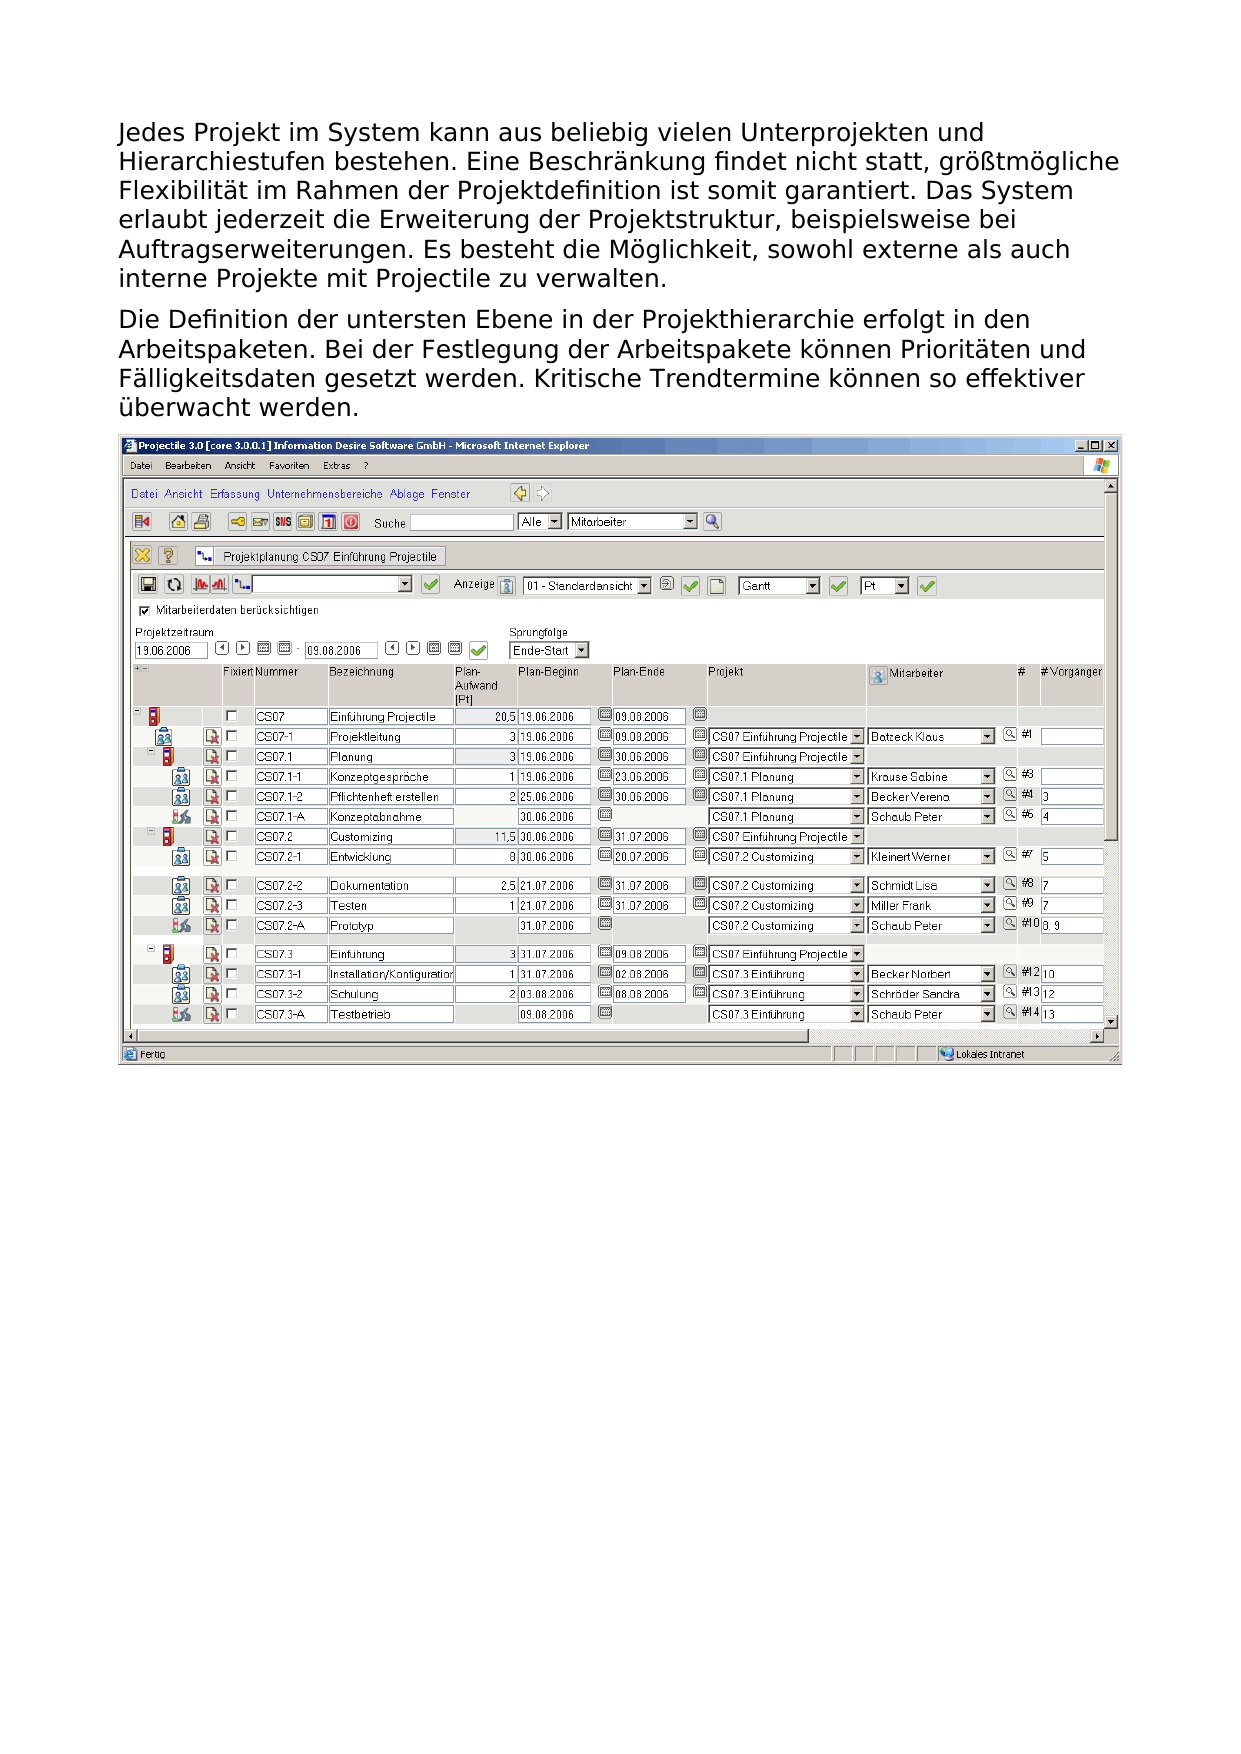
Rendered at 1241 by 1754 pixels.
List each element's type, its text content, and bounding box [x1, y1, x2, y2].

picture [118, 434, 1123, 1065]
text Die Definition der untersten Ebene in der Projekthierarchie erfolgt in den Arbeitspaketen. Bei der Festlegung der Arbeitspakete können Prioritäten und Fälligkeitsdaten gesetzt werden. Kritische Trendtermine können so effektiver überwacht werden. [118, 306, 1122, 422]
text Jedes Projekt im System kann aus beliebig vielen Unterprojekten und Hierarchiestufen bestehen. Eine Beschränkung findet nicht statt, größtmögliche Flexibilität im Rahmen der Projektdefinition ist somit garantiert. Das System erlaubt jederzeit die Erweiterung der Projektstruktur, beispielsweise bei Auftragserweiterungen. Es besteht die Möglichkeit, sowohl externe als auch interne Projekte mit Projectile zu verwalten. [118, 118, 1122, 293]
